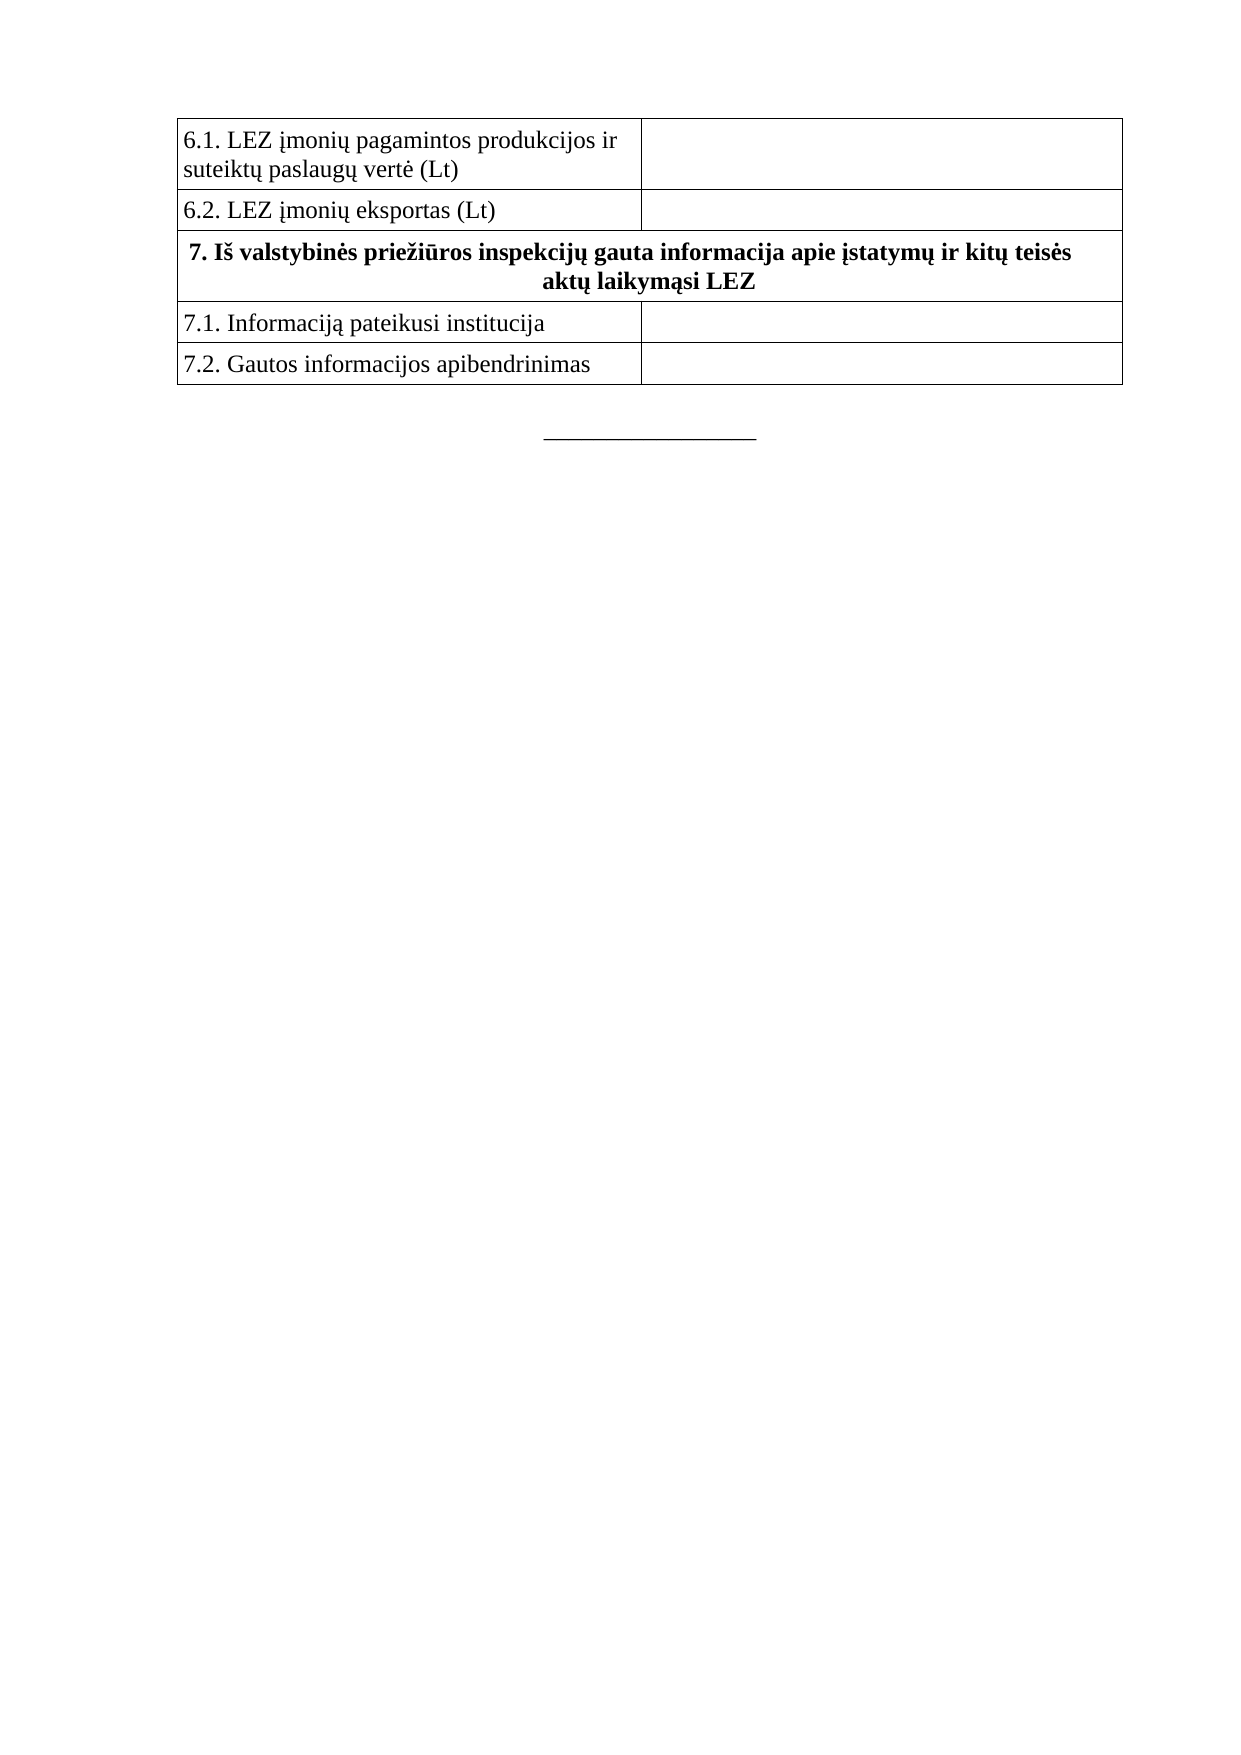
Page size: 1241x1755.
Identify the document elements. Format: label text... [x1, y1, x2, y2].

table_cell 7.2. Gautos informacijos apibendrinimas [178, 343, 641, 384]
table_cell [642, 190, 1122, 230]
table_cell 7. Iš valstybinės priežiūros inspekcijų gauta informacija apie įstatymų ir kitų teisės aktų laikymąsi LEZ [178, 231, 1083, 301]
table_cell [642, 343, 1122, 384]
table_cell 6.2. LEZ įmonių eksportas (Lt) [178, 190, 641, 230]
table_cell 6.1. LEZ įmonių pagamintos produkcijos ir suteiktų paslaugų vertė (Lt) [178, 119, 641, 188]
text _________________ [177, 414, 1122, 442]
table_cell [642, 302, 1122, 342]
table_cell 7.1. Informaciją pateikusi institucija [178, 302, 641, 342]
table_cell [1084, 231, 1122, 301]
table_cell [642, 119, 1122, 188]
